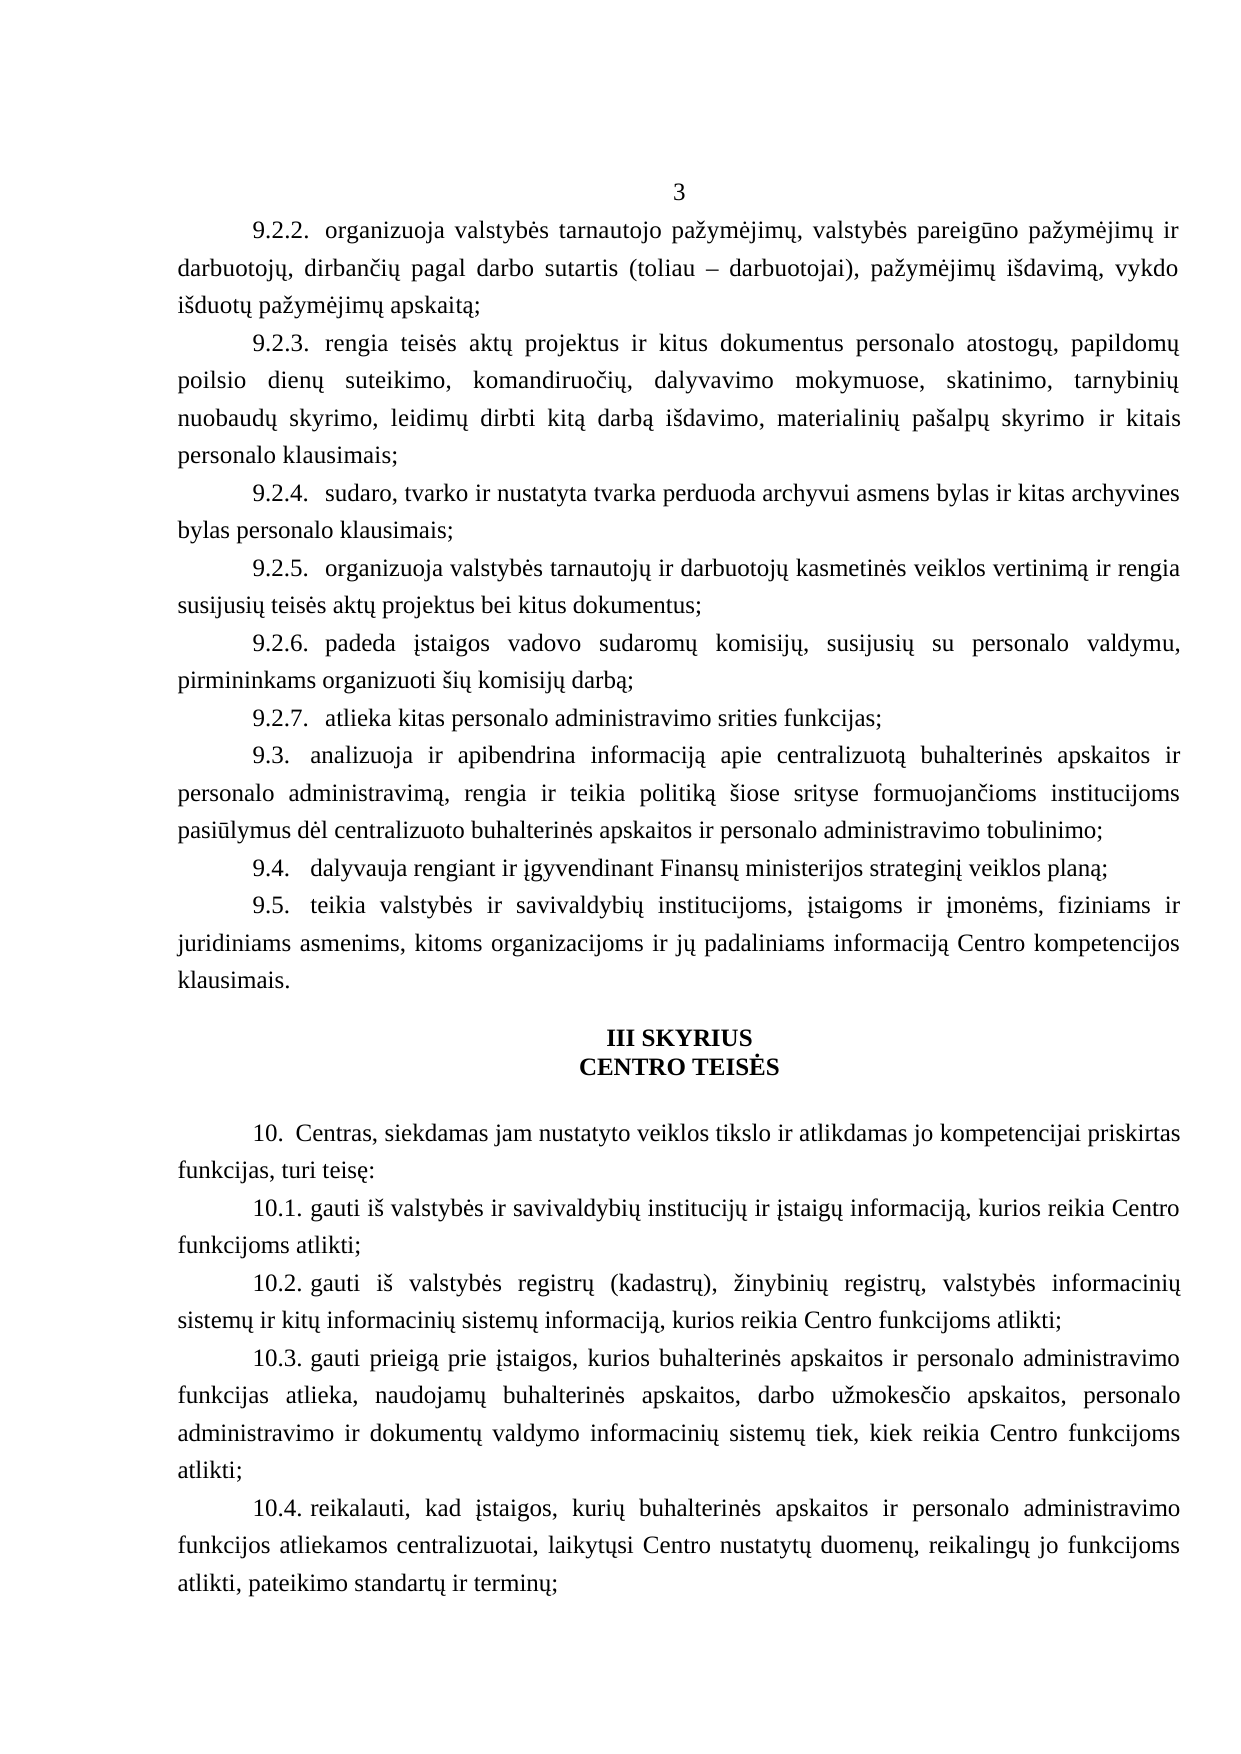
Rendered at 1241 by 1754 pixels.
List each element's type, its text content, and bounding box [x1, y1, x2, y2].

text III SKYRIUS [177, 1023, 1181, 1052]
text 9.2.5. organizuoja valstybės tarnautojų ir darbuotojų kasmetinės veiklos vertinimą ir rengia susijusių teisės aktų projektus bei kitus dokumentus; [177, 544, 1181, 619]
text 10.4. reikalauti, kad įstaigos, kurių buhalterinės apskaitos ir personalo administravimo funkcijos atliekamos centralizuotai, laikytųsi Centro nustatytų duomenų, reikalingų jo funkcijoms atlikti, pateikimo standartų ir terminų; [177, 1484, 1181, 1597]
text 10.1. gauti iš valstybės ir savivaldybių institucijų ir įstaigų informaciją, kurios reikia Centro funkcijoms atlikti; [177, 1184, 1181, 1259]
text 10.3. gauti prieigą prie įstaigos, kurios buhalterinės apskaitos ir personalo administravimo funkcijas atlieka, naudojamų buhalterinės apskaitos, darbo užmokesčio apskaitos, personalo administravimo ir dokumentų valdymo informacinių sistemų tiek, kiek reikia Centro funkcijoms atlikti; [177, 1334, 1181, 1484]
text 9.2.7. atlieka kitas personalo administravimo srities funkcijas; [177, 694, 1181, 732]
text CENTRO teisės [177, 1052, 1181, 1080]
text 9.4. dalyvauja rengiant ir įgyvendinant Finansų ministerijos strateginį veiklos planą; [177, 844, 1181, 882]
text 9.2.3. rengia teisės aktų projektus ir kitus dokumentus personalo atostogų, papildomų poilsio dienų suteikimo, komandiruočių, dalyvavimo mokymuose, skatinimo, tarnybinių nuobaudų skyrimo, leidimų dirbti kitą darbą išdavimo, materialinių pašalpų skyrimo ir kitais personalo klausimais; [177, 319, 1181, 469]
text 9.3. analizuoja ir apibendrina informaciją apie centralizuotą buhalterinės apskaitos ir personalo administravimą, rengia ir teikia politiką šiose srityse formuojančioms institucijoms pasiūlymus dėl centralizuoto buhalterinės apskaitos ir personalo administravimo tobulinimo; [177, 732, 1181, 844]
text 9.2.6. padeda įstaigos vadovo sudaromų komisijų, susijusių su personalo valdymu, pirmininkams organizuoti šių komisijų darbą; [177, 619, 1181, 694]
text 10. Centras, siekdamas jam nustatyto veiklos tikslo ir atlikdamas jo kompetencijai priskirtas funkcijas, turi teisę: [177, 1109, 1181, 1184]
text 9.2.2. organizuoja valstybės tarnautojo pažymėjimų, valstybės pareigūno pažymėjimų ir darbuotojų, dirbančių pagal darbo sutartis (toliau – darbuotojai), pažymėjimų išdavimą, vykdo išduotų pažymėjimų apskaitą; [177, 207, 1181, 319]
text 9.5. teikia valstybės ir savivaldybių institucijoms, įstaigoms ir įmonėms, fiziniams ir juridiniams asmenims, kitoms organizacijoms ir jų padaliniams informaciją Centro kompetencijos klausimais. [177, 882, 1181, 994]
text 9.2.4. sudaro, tvarko ir nustatyta tvarka perduoda archyvui asmens bylas ir kitas archyvines bylas personalo klausimais; [177, 469, 1181, 544]
text 10.2. gauti iš valstybės registrų (kadastrų), žinybinių registrų, valstybės informacinių sistemų ir kitų informacinių sistemų informaciją, kurios reikia Centro funkcijoms atlikti; [177, 1259, 1181, 1334]
